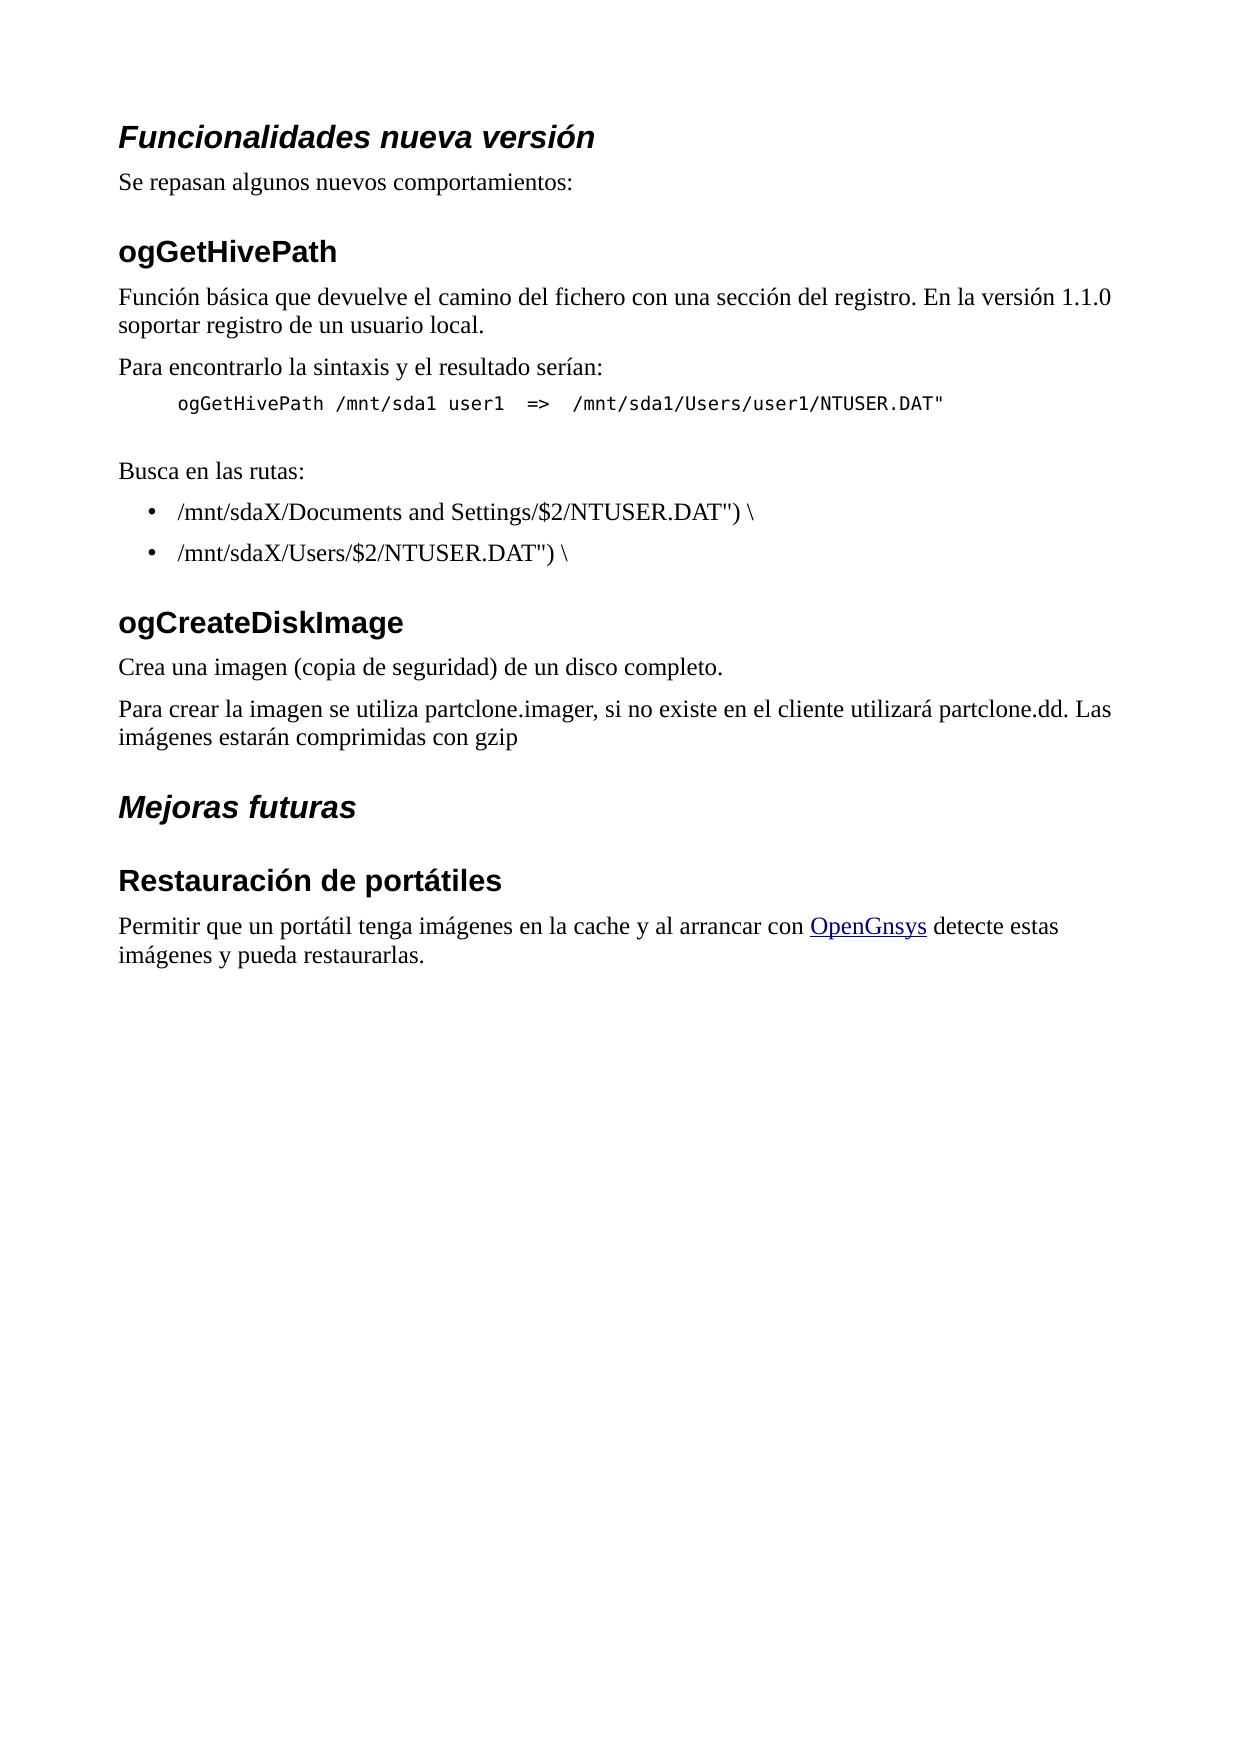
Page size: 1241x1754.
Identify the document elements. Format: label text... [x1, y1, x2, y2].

list /mnt/sdaX/Documents and Settings/$2/NTUSER.DAT") \ [148, 497, 1122, 526]
text Para crear la imagen se utiliza partclone.imager, si no existe en el cliente utilizará partclone.dd. Las imágenes estarán comprimidas con gzip [118, 694, 1122, 751]
text Busca en las rutas: [118, 456, 1122, 485]
subtitle Mejoras futuras [118, 789, 1122, 826]
subtitle Restauración de portátiles [118, 863, 1122, 898]
subtitle ogCreateDiskImage [118, 605, 1122, 640]
subtitle ogGetHivePath [118, 234, 1122, 269]
subtitle Funcionalidades nueva versión [118, 118, 1122, 155]
text Se repasan algunos nuevos comportamientos: [118, 167, 1122, 196]
text Para encontrarlo la sintaxis y el resultado serían: [118, 352, 1122, 380]
text Crea una imagen (copia de seguridad) de un disco completo. [118, 652, 1122, 681]
text Permitir que un portátil tenga imágenes en la cache y al arrancar con OpenGnsys detecte estas imágenes y pueda restaurarlas. [118, 911, 1122, 968]
text Función básica que devuelve el camino del fichero con una sección del registro. En la versión 1.1.0 soportar registro de un usuario local. [118, 282, 1122, 339]
list /mnt/sdaX/Users/$2/NTUSER.DAT") \ [148, 538, 1122, 567]
text ogGetHivePath /mnt/sda1 user1 => /mnt/sda1/Users/user1/NTUSER.DAT" [177, 393, 1063, 415]
